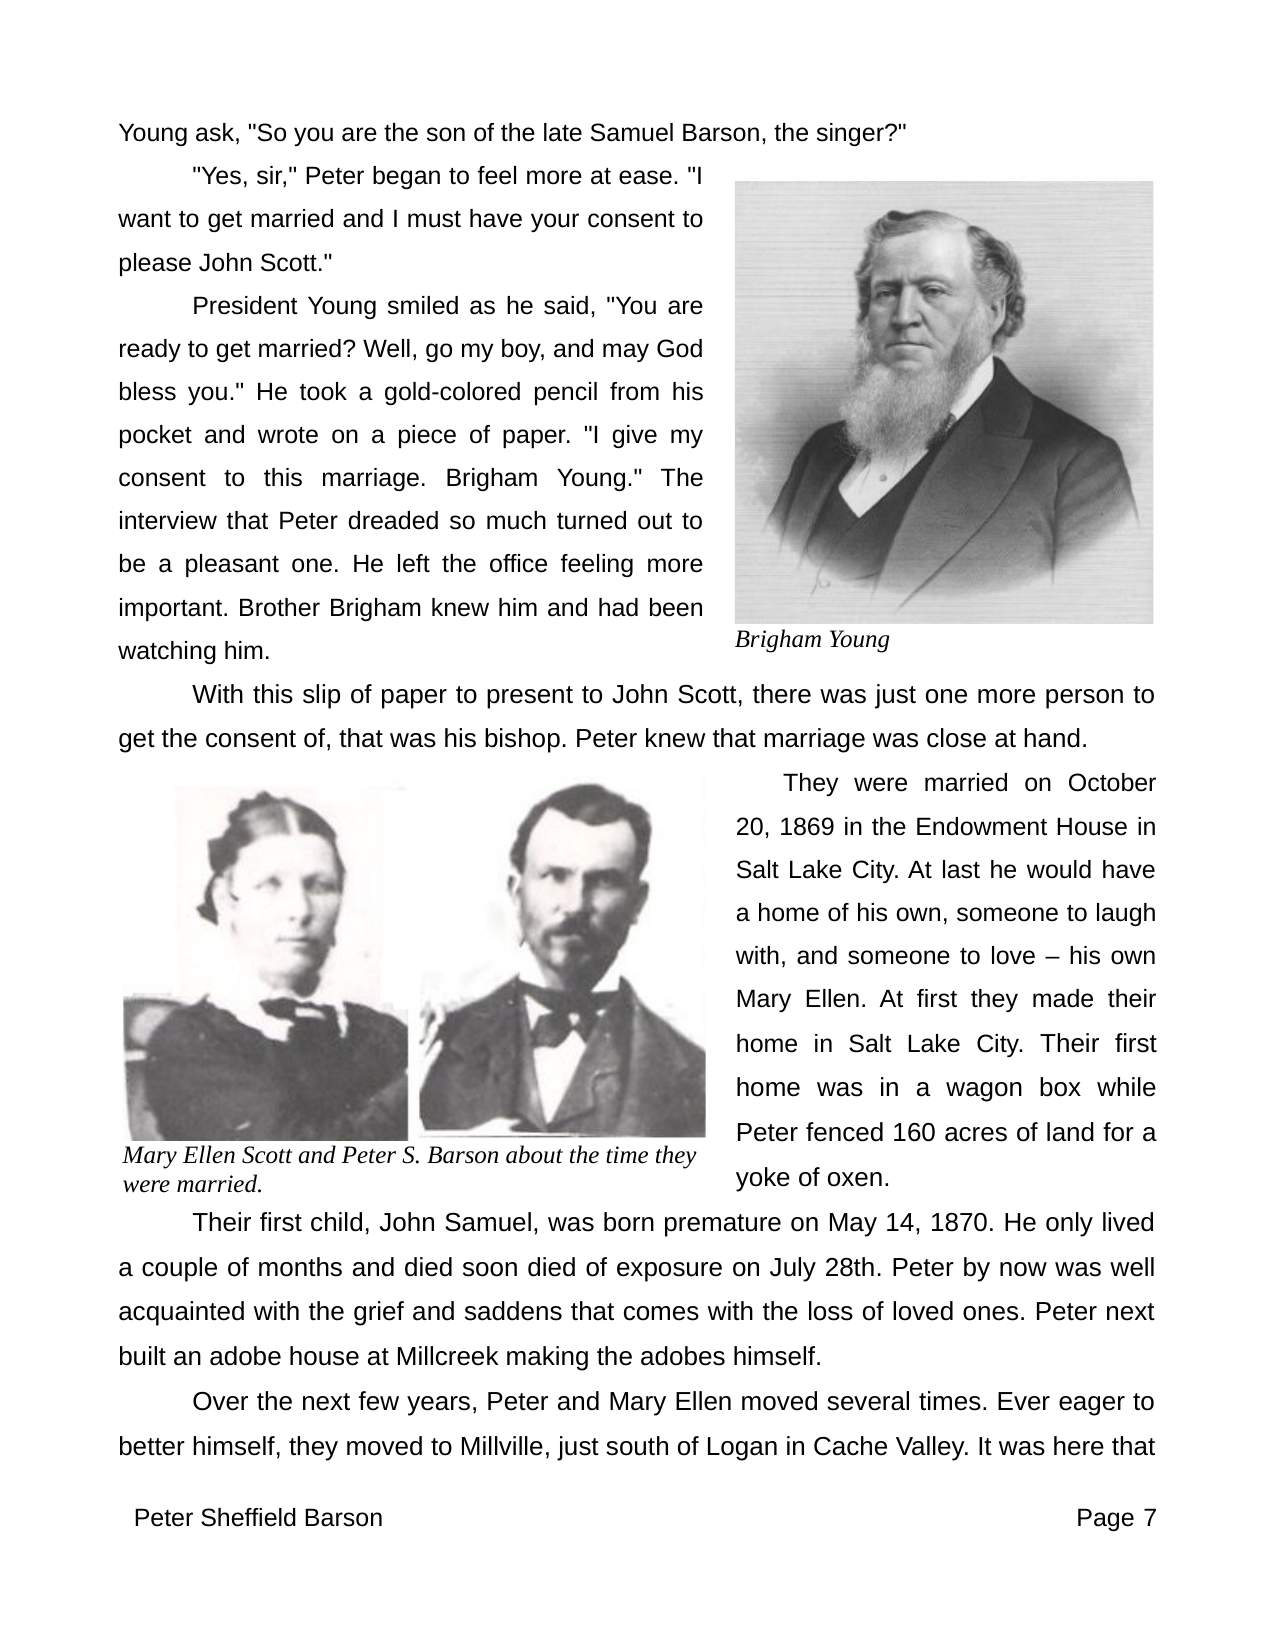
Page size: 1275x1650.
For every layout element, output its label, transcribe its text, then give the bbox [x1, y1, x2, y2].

text With this slip of paper to present to John Scott, there was just one more person to get the consent of, that was his bishop. Peter knew that marriage was close at hand. [118, 679, 1157, 753]
picture [734, 181, 1154, 624]
text "Yes, sir," Peter began to feel more at ease. "I want to get married and I must have your consent to please John Scott." [118, 161, 1157, 276]
text Mary Ellen Scott and Peter S. Barson about the time they were married. [122, 1141, 706, 1198]
picture [122, 776, 706, 1141]
text Young ask, "So you are the son of the late Samuel Barson, the singer?" [118, 118, 1157, 147]
text They were married on October 20, 1869 in the Endowment House in Salt Lake City. At last he would have a home of his own, someone to laugh with, and someone to love – his own Mary Ellen. At first they made their home in Salt Lake City. Their first home was in a wagon box while Peter fenced 160 acres of land for a yoke of oxen. [706, 768, 1157, 1192]
text Their first child, John Samuel, was born premature on May 14, 1870. He only lived a couple of months and died soon died of exposure on July 28th. Peter by now was well acquainted with the grief and saddens that comes with the loss of loved ones. Peter next built an adobe house at Millcreek making the adobes himself. [118, 1207, 1157, 1371]
text Over the next few years, Peter and Mary Ellen moved several times. Ever eager to better himself, they moved to Millville, just south of Logan in Cache Valley. It was here that [118, 1386, 1157, 1461]
text Brigham Young [734, 624, 1153, 653]
text President Young smiled as he said, "You are ready to get married? Well, go my boy, and may God bless you." He took a gold-colored pencil from his pocket and wrote on a piece of paper. "I give my consent to this marriage. Brigham Young." The interview that Peter dreaded so much turned out to be a pleasant one. He left the office feeling more important. Brother Brigham knew him and had been watching him. [118, 291, 1157, 664]
text [122, 764, 706, 776]
